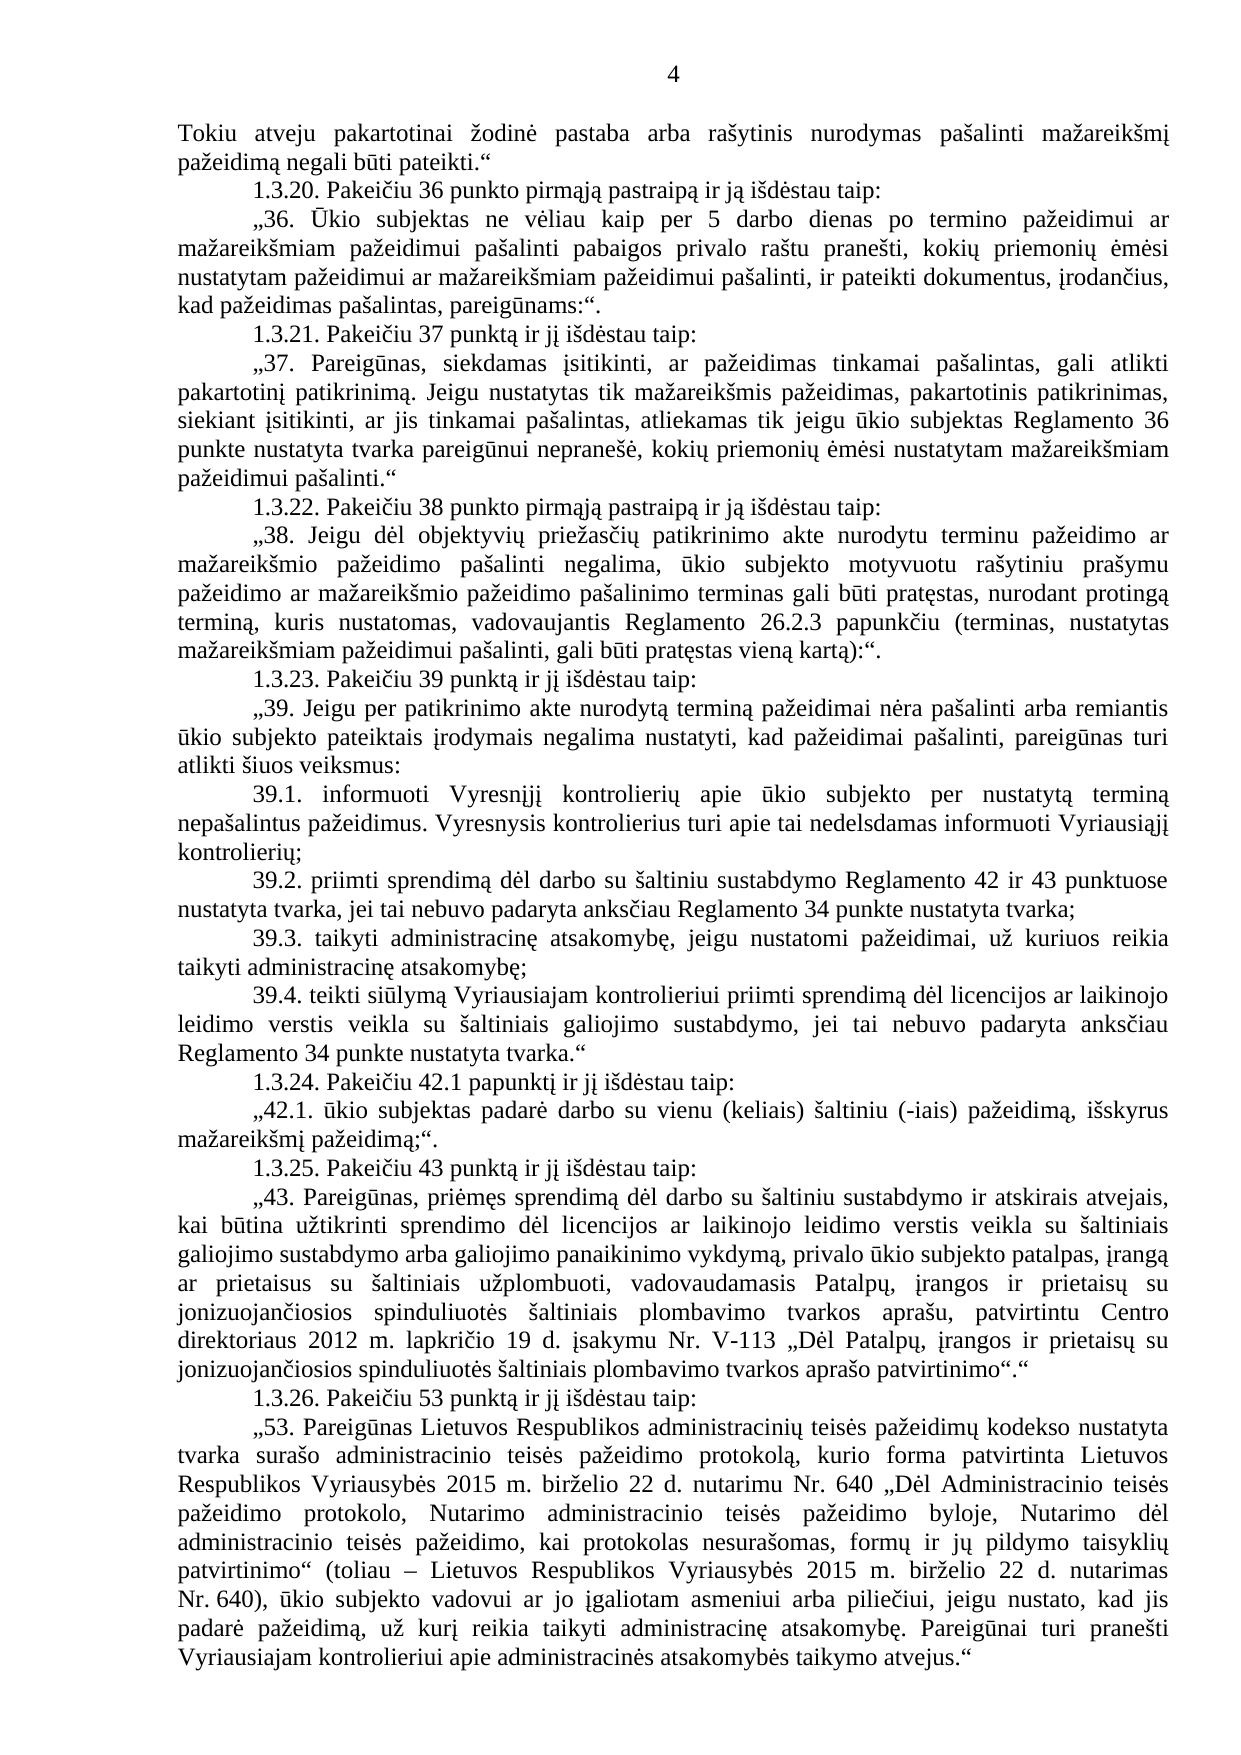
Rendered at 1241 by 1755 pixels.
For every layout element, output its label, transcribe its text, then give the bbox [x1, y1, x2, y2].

text 1.3.21. Pakeičiu 37 punktą ir jį išdėstau taip: [177, 319, 1169, 348]
text Tokiu atveju pakartotinai žodinė pastaba arba rašytinis nurodymas pašalinti mažareikšmį pažeidimą negali būti pateikti.“ [177, 118, 1169, 176]
text „38. Jeigu dėl objektyvių priežasčių patikrinimo akte nurodytu terminu pažeidimo ar mažareikšmio pažeidimo pašalinti negalima, ūkio subjekto motyvuotu rašytiniu prašymu pažeidimo ar mažareikšmio pažeidimo pašalinimo terminas gali būti pratęstas, nurodant protingą terminą, kuris nustatomas, vadovaujantis Reglamento 26.2.3 papunkčiu (terminas, nustatytas mažareikšmiam pažeidimui pašalinti, gali būti pratęstas vieną kartą):“. [177, 521, 1169, 664]
text 1.3.25. Pakeičiu 43 punktą ir jį išdėstau taip: [177, 1153, 1169, 1182]
text „53. Pareigūnas Lietuvos Respublikos administracinių teisės pažeidimų kodekso nustatyta tvarka surašo administracinio teisės pažeidimo protokolą, kurio forma patvirtinta Lietuvos Respublikos Vyriausybės 2015 m. birželio 22 d. nutarimu Nr. 640 „Dėl Administracinio teisės pažeidimo protokolo, Nutarimo administracinio teisės pažeidimo byloje, Nutarimo dėl administracinio teisės pažeidimo, kai protokolas nesurašomas, formų ir jų pildymo taisyklių patvirtinimo“ (toliau – Lietuvos Respublikos Vyriausybės 2015 m. birželio 22 d. nutarimas Nr. 640), ūkio subjekto vadovui ar jo įgaliotam asmeniui arba piliečiui, jeigu nustato, kad jis padarė pažeidimą, už kurį reikia taikyti administracinę atsakomybę. Pareigūnai turi pranešti Vyriausiajam kontrolieriui apie administracinės atsakomybės taikymo atvejus.“ [177, 1412, 1169, 1671]
text 1.3.20. Pakeičiu 36 punkto pirmąją pastraipą ir ją išdėstau taip: [177, 176, 1169, 204]
text 1.3.26. Pakeičiu 53 punktą ir jį išdėstau taip: [177, 1383, 1169, 1412]
text „36. Ūkio subjektas ne vėliau kaip per 5 darbo dienas po termino pažeidimui ar mažareikšmiam pažeidimui pašalinti pabaigos privalo raštu pranešti, kokių priemonių ėmėsi nustatytam pažeidimui ar mažareikšmiam pažeidimui pašalinti, ir pateikti dokumentus, įrodančius, kad pažeidimas pašalintas, pareigūnams:“. [177, 204, 1169, 319]
text „42.1. ūkio subjektas padarė darbo su vienu (keliais) šaltiniu (-iais) pažeidimą, išskyrus mažareikšmį pažeidimą;“. [177, 1096, 1169, 1153]
text 1.3.23. Pakeičiu 39 punktą ir jį išdėstau taip: [177, 664, 1169, 693]
text 39.4. teikti siūlymą Vyriausiajam kontrolieriui priimti sprendimą dėl licencijos ar laikinojo leidimo verstis veikla su šaltiniais galiojimo sustabdymo, jei tai nebuvo padaryta anksčiau Reglamento 34 punkte nustatyta tvarka.“ [177, 981, 1169, 1067]
text 39.3. taikyti administracinę atsakomybę, jeigu nustatomi pažeidimai, už kuriuos reikia taikyti administracinę atsakomybę; [177, 923, 1169, 981]
text 39.2. priimti sprendimą dėl darbo su šaltiniu sustabdymo Reglamento 42 ir 43 punktuose nustatyta tvarka, jei tai nebuvo padaryta anksčiau Reglamento 34 punkte nustatyta tvarka; [177, 866, 1169, 923]
text 1.3.22. Pakeičiu 38 punkto pirmąją pastraipą ir ją išdėstau taip: [177, 492, 1169, 521]
text „43. Pareigūnas, priėmęs sprendimą dėl darbo su šaltiniu sustabdymo ir atskirais atvejais, kai būtina užtikrinti sprendimo dėl licencijos ar laikinojo leidimo verstis veikla su šaltiniais galiojimo sustabdymo arba galiojimo panaikinimo vykdymą, privalo ūkio subjekto patalpas, įrangą ar prietaisus su šaltiniais užplombuoti, vadovaudamasis Patalpų, įrangos ir prietaisų su jonizuojančiosios spinduliuotės šaltiniais plombavimo tvarkos aprašu, patvirtintu Centro direktoriaus 2012 m. lapkričio 19 d. įsakymu Nr. V-113 „Dėl Patalpų, įrangos ir prietaisų su jonizuojančiosios spinduliuotės šaltiniais plombavimo tvarkos aprašo patvirtinimo“.“ [177, 1182, 1169, 1383]
text 1.3.24. Pakeičiu 42.1 papunktį ir jį išdėstau taip: [177, 1067, 1169, 1096]
text 39.1. informuoti Vyresnįjį kontrolierių apie ūkio subjekto per nustatytą terminą nepašalintus pažeidimus. Vyresnysis kontrolierius turi apie tai nedelsdamas informuoti Vyriausiąjį kontrolierių; [177, 779, 1169, 866]
text „39. Jeigu per patikrinimo akte nurodytą terminą pažeidimai nėra pašalinti arba remiantis ūkio subjekto pateiktais įrodymais negalima nustatyti, kad pažeidimai pašalinti, pareigūnas turi atlikti šiuos veiksmus: [177, 693, 1169, 779]
text „37. Pareigūnas, siekdamas įsitikinti, ar pažeidimas tinkamai pašalintas, gali atlikti pakartotinį patikrinimą. Jeigu nustatytas tik mažareikšmis pažeidimas, pakartotinis patikrinimas, siekiant įsitikinti, ar jis tinkamai pašalintas, atliekamas tik jeigu ūkio subjektas Reglamento 36 punkte nustatyta tvarka pareigūnui nepranešė, kokių priemonių ėmėsi nustatytam mažareikšmiam pažeidimui pašalinti.“ [177, 348, 1169, 492]
